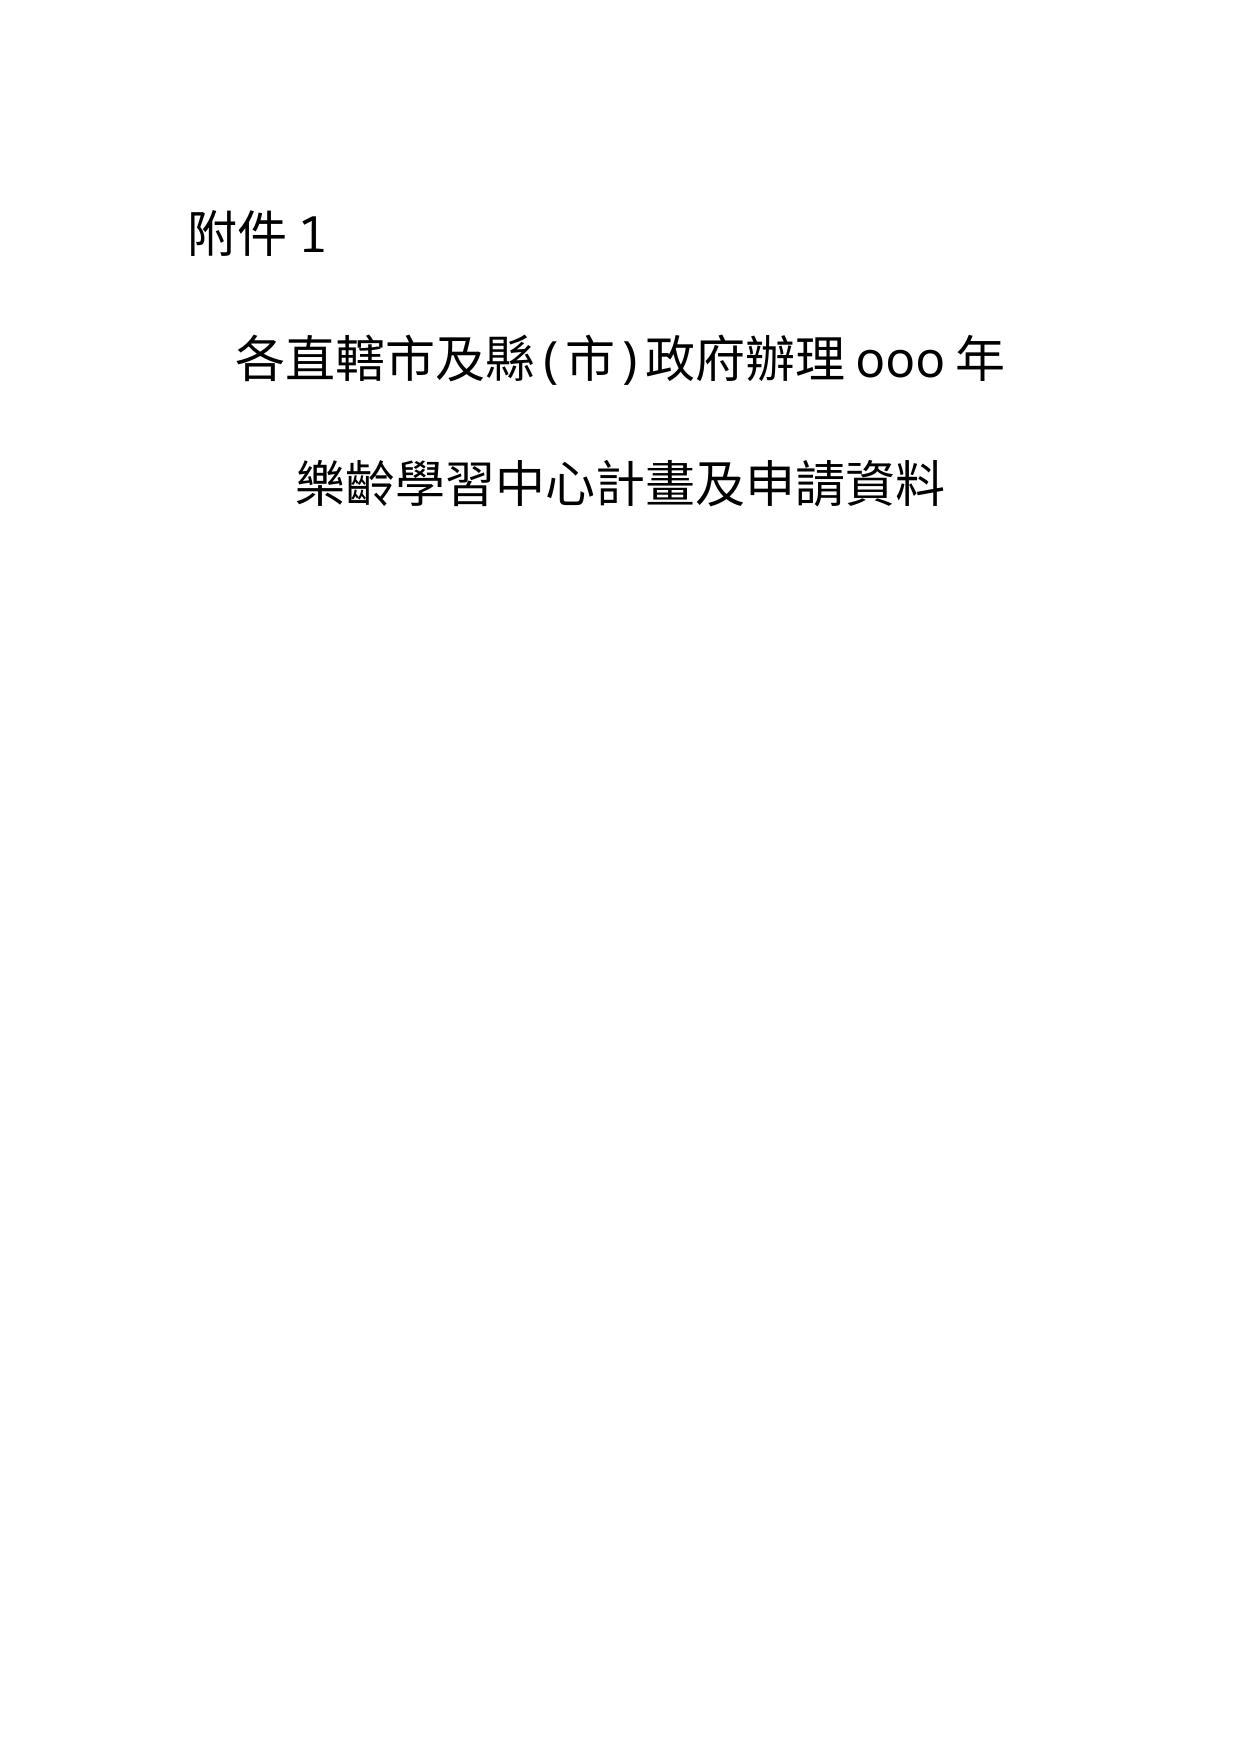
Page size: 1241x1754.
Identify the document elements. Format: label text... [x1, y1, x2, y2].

text 樂齡學習中心計畫及申請資料 [187, 408, 1053, 533]
text 附件1 [187, 158, 1053, 283]
text 各直轄市及縣(市)政府辦理ooo年 [187, 283, 1053, 408]
